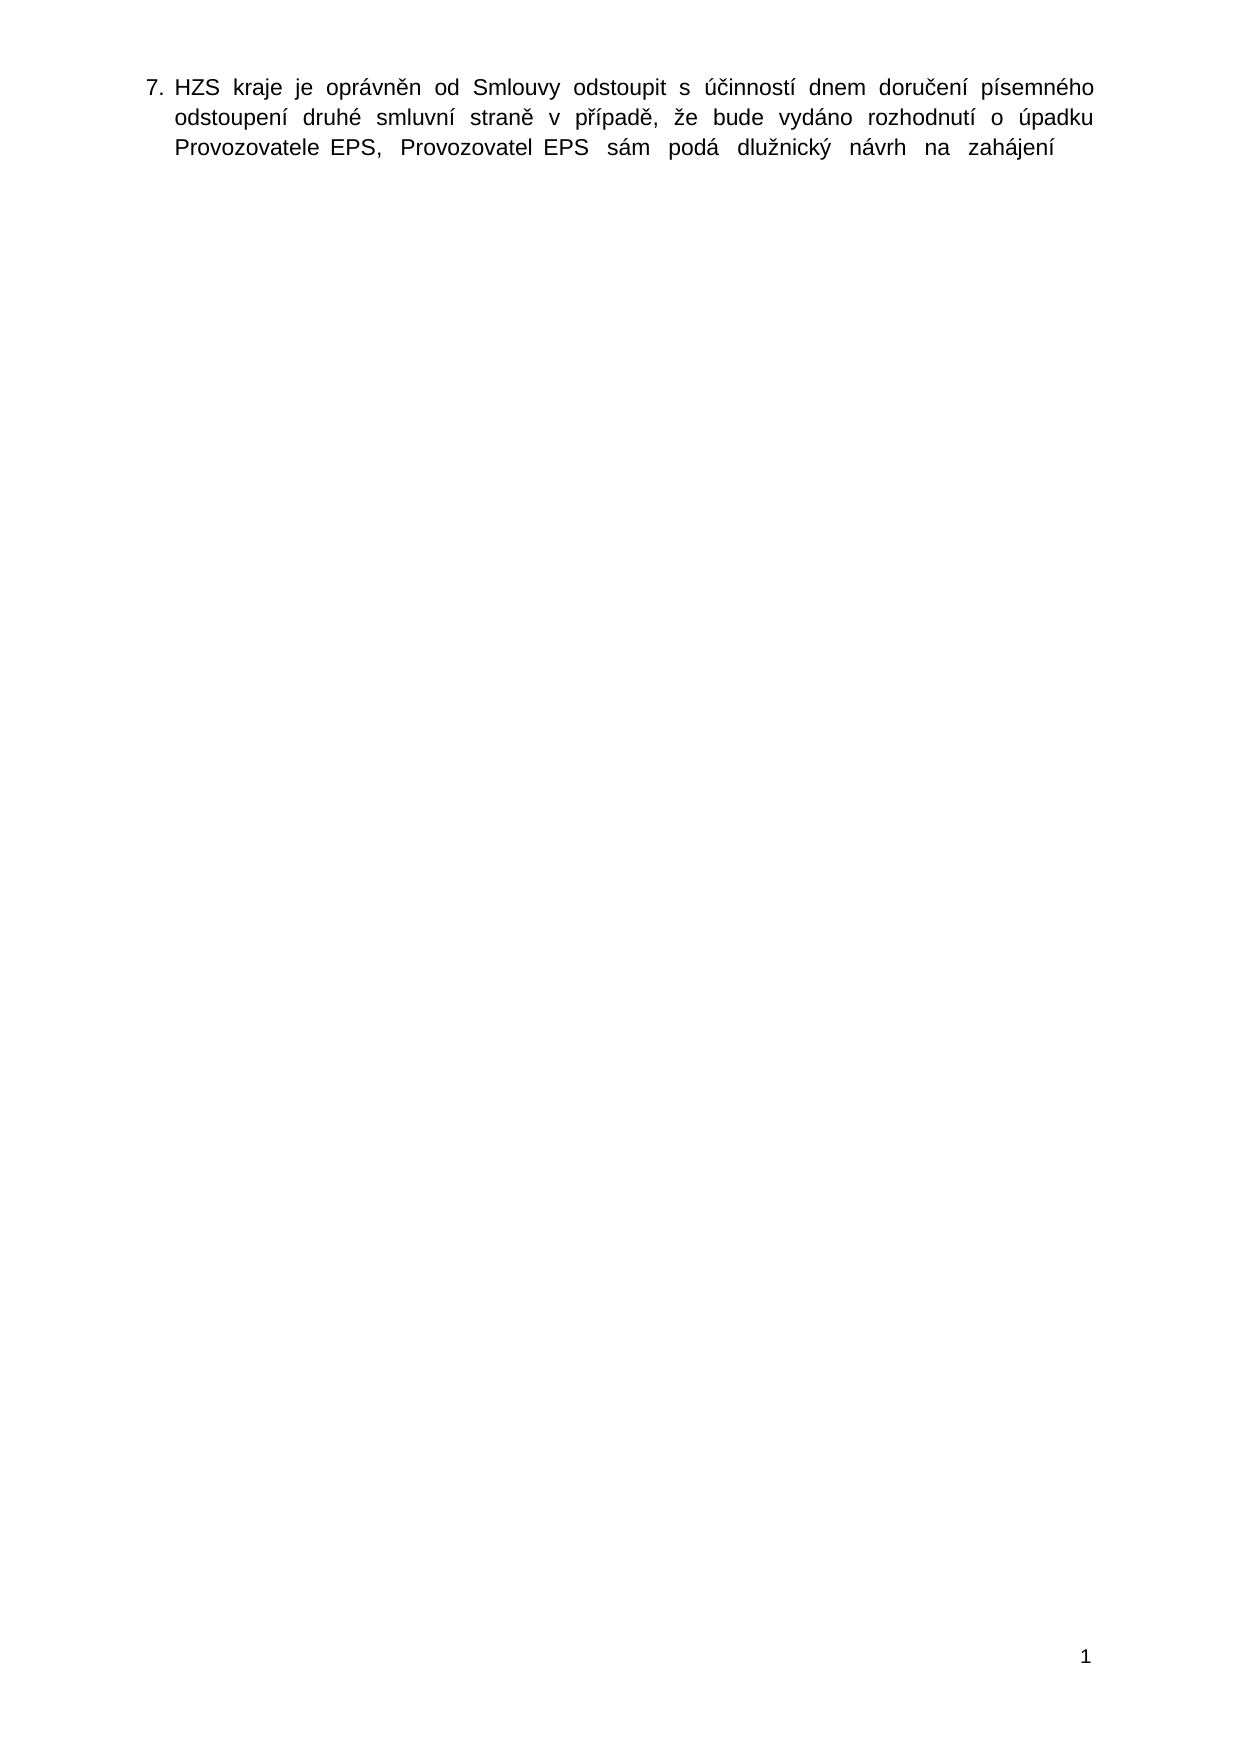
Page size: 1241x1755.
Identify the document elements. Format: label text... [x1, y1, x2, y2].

list HZS kraje je oprávněn od Smlouvy odstoupit s účinností dnem doručení písemného odstoupení druhé smluvní straně v případě, že bude vydáno rozhodnutí o úpadku Provozovatele EPS, Provozovatel EPS sám podá dlužnický návrh na zahájení [146, 74, 1094, 161]
